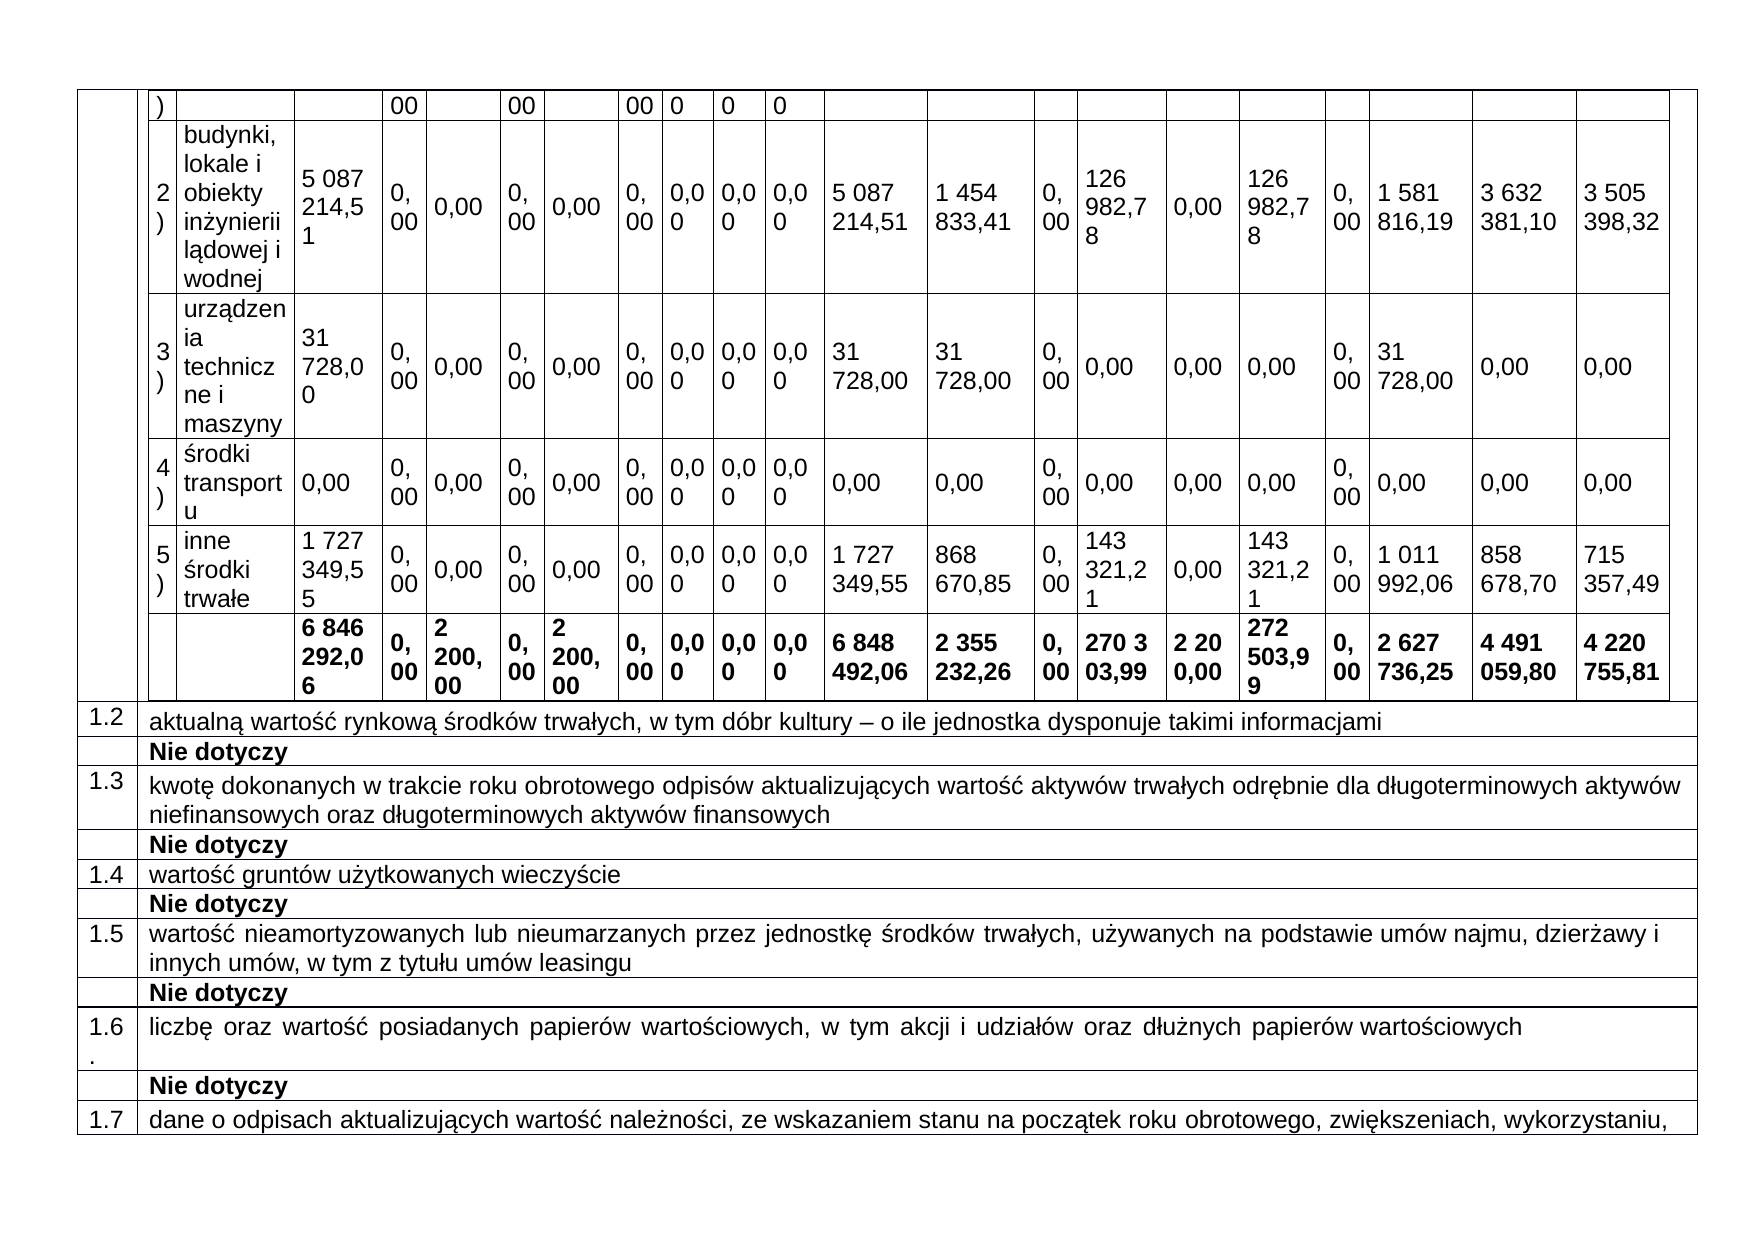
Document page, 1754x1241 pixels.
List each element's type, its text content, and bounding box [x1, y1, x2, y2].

table_cell 2 627 736,25 [1370, 614, 1472, 700]
table_cell dane o odpisach aktualizujących wartość należności, ze wskazaniem stanu na początek roku obrotowego, zwiększeniach, wykorzystaniu, [138, 1101, 1697, 1134]
table_cell 0,00 [501, 294, 544, 438]
table_cell [1670, 90, 1697, 701]
table_cell 126 982,78 [1078, 121, 1166, 293]
table_cell środki transportu [177, 439, 294, 525]
table_cell aktualną wartość rynkową środków trwałych, w tym dóbr kultury – o ile jednostka dysponuje takimi informacjami [138, 702, 1697, 736]
table_cell [177, 91, 294, 119]
table_cell Nie dotyczy [138, 889, 1697, 918]
table_cell [1078, 91, 1166, 119]
table_cell 0,00 [714, 526, 765, 612]
table_cell 2) [149, 121, 176, 293]
table_cell 31 728,00 [825, 294, 927, 438]
table_cell 0,00 [1035, 439, 1077, 525]
table_cell [1670, 293, 1674, 438]
table_cell 6 846 292,06 [295, 614, 382, 700]
table_cell 0,00 [1370, 439, 1472, 525]
table_cell budynki, lokale i obiekty inżynierii lądowej i wodnej [177, 121, 294, 293]
table_cell wartość gruntów użytkowanych wieczyście [138, 860, 1697, 888]
table_cell 0,00 [383, 526, 426, 612]
table_cell 2 200,00 [427, 614, 500, 700]
table_cell [138, 90, 148, 701]
table_cell 0,00 [1473, 439, 1576, 525]
table_cell 2 200,00 [545, 614, 618, 700]
table_cell 0,00 [383, 614, 426, 700]
table_cell 0,00 [714, 294, 765, 438]
table_cell [177, 614, 294, 700]
table_cell 0,00 [427, 439, 500, 525]
table_cell [78, 737, 137, 765]
table_cell [1670, 90, 1674, 119]
table_cell [1473, 91, 1576, 119]
table_cell wartość nieamortyzowanych lub nieumarzanych przez jednostkę środków trwałych, używanych na podstawie umów najmu, dzierżawy i innych umów, w tym z tytułu umów leasingu [138, 919, 1697, 977]
table_cell 0,00 [1326, 121, 1369, 293]
table_cell [1167, 91, 1239, 119]
table_cell 0,00 [1326, 526, 1369, 612]
table_cell 0,00 [766, 526, 824, 612]
table_cell 715 357,49 [1577, 526, 1669, 612]
table_cell 0,00 [825, 439, 927, 525]
table_cell 0,00 [1035, 294, 1077, 438]
table_cell 0,00 [545, 294, 618, 438]
table_cell 0,00 [714, 439, 765, 525]
table_cell 0,00 [714, 614, 765, 700]
table_cell 5 087 214,51 [295, 121, 382, 293]
table_cell 0,00 [1326, 614, 1369, 700]
table_cell 0,00 [766, 294, 824, 438]
table_cell 2 200,00 [1167, 614, 1239, 700]
table_cell 31 728,00 [295, 294, 382, 438]
table_cell 0,00 [766, 121, 824, 293]
table_cell 1.2 [78, 702, 137, 736]
table_cell 0,00 [427, 294, 500, 438]
table_cell 0 [714, 91, 765, 119]
table_cell Nie dotyczy [138, 1071, 1697, 1100]
table_cell [1670, 438, 1674, 525]
table_cell 0,00 [383, 439, 426, 525]
table_cell ) [149, 91, 176, 119]
table_cell 1.4 [78, 860, 137, 888]
table_cell 0,00 [1473, 294, 1576, 438]
table_cell 0,00 [501, 121, 544, 293]
table_cell 0,00 [663, 439, 713, 525]
table_cell kwotę dokonanych w trakcie roku obrotowego odpisów aktualizujących wartość aktywów trwałych odrębnie dla długoterminowych aktywów niefinansowych oraz długoterminowych aktywów finansowych [138, 766, 1697, 829]
table_cell [78, 90, 137, 701]
table_cell 0,00 [1035, 121, 1077, 293]
table_cell 1.7 [78, 1101, 137, 1134]
table_cell 2 355 232,26 [928, 614, 1034, 700]
table_cell [1035, 91, 1077, 119]
table_cell [1670, 120, 1674, 293]
table_cell [1670, 613, 1674, 700]
table_cell [149, 614, 176, 700]
table_cell 0,00 [619, 294, 662, 438]
table_cell 0,00 [663, 614, 713, 700]
table_cell 31 728,00 [1370, 294, 1472, 438]
table_cell 0,00 [501, 439, 544, 525]
table_cell [545, 91, 618, 119]
table_cell Nie dotyczy [138, 830, 1697, 858]
table_cell [78, 889, 137, 918]
table_cell Nie dotyczy [138, 978, 1697, 1006]
table_cell 0,00 [1326, 294, 1369, 438]
table_cell 0,00 [1167, 439, 1239, 525]
table_cell 0,00 [501, 526, 544, 612]
table_cell 0 [766, 91, 824, 119]
table_cell 0,00 [545, 526, 618, 612]
table_cell 0,00 [427, 121, 500, 293]
table_cell 143 321,21 [1240, 526, 1325, 612]
table_cell 4 220 755,81 [1577, 614, 1669, 700]
table_cell [1670, 525, 1674, 612]
table_cell [78, 978, 137, 1006]
table_cell 1 454 833,41 [928, 121, 1034, 293]
table_cell [1326, 91, 1369, 119]
table_cell 0,00 [766, 614, 824, 700]
table_cell 1 727 349,55 [295, 526, 382, 612]
table_cell inne środki trwałe [177, 526, 294, 612]
table_cell 0,00 [1326, 439, 1369, 525]
table_cell liczbę oraz wartość posiadanych papierów wartościowych, w tym akcji i udziałów oraz dłużnych papierów wartościowych [138, 1008, 1697, 1070]
table_cell 1.5 [78, 919, 137, 977]
table_cell [78, 830, 137, 858]
table_cell 0,00 [1078, 294, 1166, 438]
table_cell 0,00 [714, 121, 765, 293]
table_cell 1.6. [78, 1008, 137, 1070]
table_cell 0,00 [383, 294, 426, 438]
table_cell 0,00 [1078, 439, 1166, 525]
table_cell [825, 91, 927, 119]
table_cell 0,00 [545, 439, 618, 525]
table_cell [1577, 91, 1669, 119]
table_cell 0,00 [663, 294, 713, 438]
table_cell 0,00 [1167, 294, 1239, 438]
table_cell 3 632 381,10 [1473, 121, 1576, 293]
table_cell 3 505 398,32 [1577, 121, 1669, 293]
table_cell 0,00 [619, 614, 662, 700]
table_cell 6 848 492,06 [825, 614, 927, 700]
table_cell 0,00 [1035, 614, 1077, 700]
table_cell 270 303,99 [1078, 614, 1166, 700]
table_cell 0,00 [427, 526, 500, 612]
table_cell 4) [149, 439, 176, 525]
table_cell 0,00 [663, 121, 713, 293]
table_cell 0,00 [766, 439, 824, 525]
table_cell 0,00 [1240, 294, 1325, 438]
table_cell 31 728,00 [928, 294, 1034, 438]
table_cell 0,00 [545, 121, 618, 293]
table_cell 858 678,70 [1473, 526, 1576, 612]
table_cell urządzenia techniczne i maszyny [177, 294, 294, 438]
table_cell [78, 1071, 137, 1100]
table_cell 0,00 [383, 121, 426, 293]
table_cell Nie dotyczy [138, 737, 1697, 765]
table_cell 272 503,99 [1240, 614, 1325, 700]
table_cell 0 [663, 91, 713, 119]
table_cell 1 727 349,55 [825, 526, 927, 612]
table_cell 0,00 [501, 614, 544, 700]
table_cell 0,00 [1240, 439, 1325, 525]
table_cell 5 087 214,51 [825, 121, 927, 293]
table_cell [1370, 91, 1472, 119]
table_cell 126 982,78 [1240, 121, 1325, 293]
table_cell 0,00 [1577, 294, 1669, 438]
table_cell 4 491 059,80 [1473, 614, 1576, 700]
table_cell 0,00 [619, 121, 662, 293]
table_cell 0,00 [619, 439, 662, 525]
table_cell 0,00 [1577, 439, 1669, 525]
table_cell 0,00 [1167, 121, 1239, 293]
table_cell 868 670,85 [928, 526, 1034, 612]
table_cell [1240, 91, 1325, 119]
table_cell 0,00 [1167, 526, 1239, 612]
table_cell 00 [619, 91, 662, 119]
table_cell 0,00 [619, 526, 662, 612]
table_cell 0,00 [1035, 526, 1077, 612]
table_cell 0,00 [295, 439, 382, 525]
table_cell 1 581 816,19 [1370, 121, 1472, 293]
table_cell 0,00 [663, 526, 713, 612]
table_cell [928, 91, 1034, 119]
table_cell 0,00 [928, 439, 1034, 525]
table_cell 3) [149, 294, 176, 438]
table_cell 1.3 [78, 766, 137, 829]
table_cell 143 321,21 [1078, 526, 1166, 612]
table_cell [295, 91, 382, 119]
table_cell 00 [501, 91, 544, 119]
table_cell 00 [383, 91, 426, 119]
table_cell [427, 91, 500, 119]
table_cell 5) [149, 526, 176, 612]
table_cell 1 011 992,06 [1370, 526, 1472, 612]
